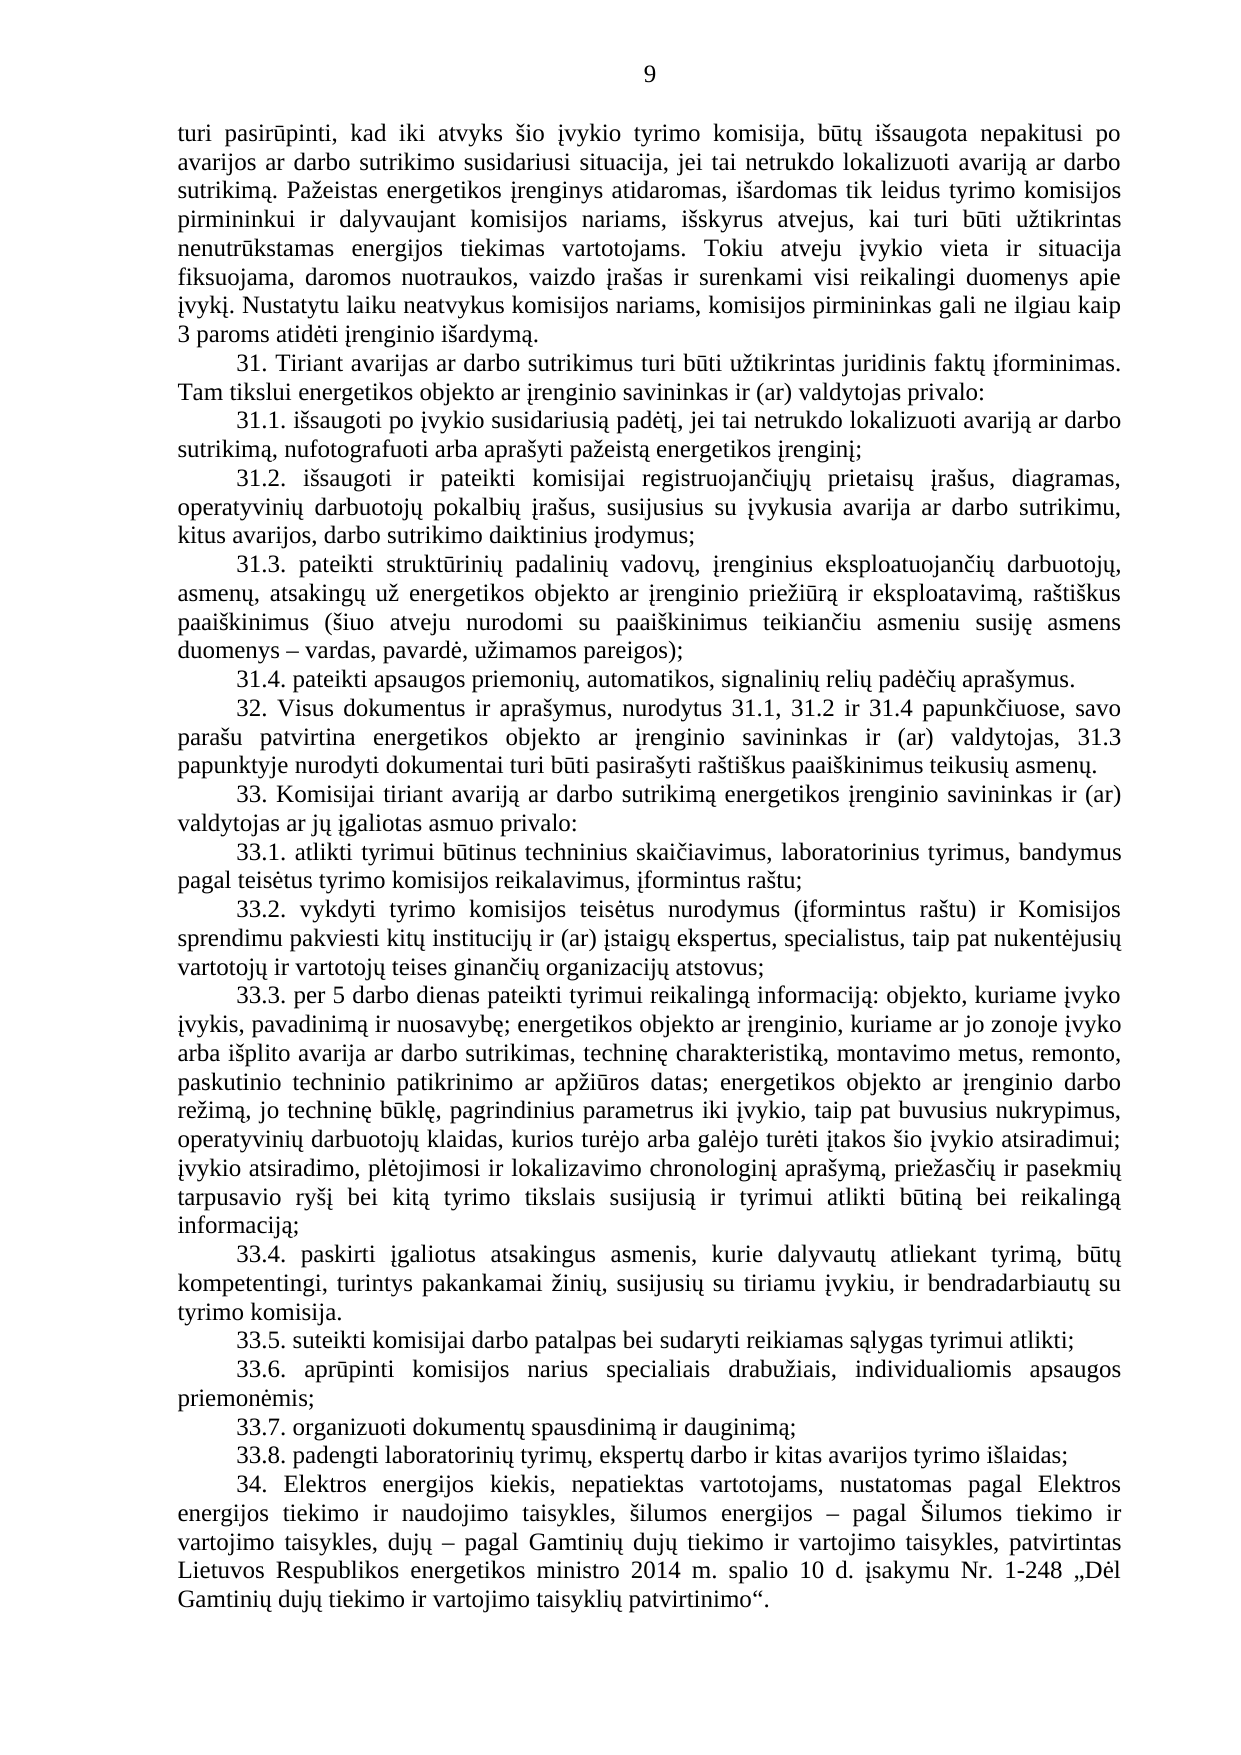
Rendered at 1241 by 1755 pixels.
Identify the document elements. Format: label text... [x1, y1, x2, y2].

text 31.2. išsaugoti ir pateikti komisijai registruojančiųjų prietaisų įrašus, diagramas, operatyvinių darbuotojų pokalbių įrašus, susijusius su įvykusia avarija ar darbo sutrikimu, kitus avarijos, darbo sutrikimo daiktinius įrodymus; [177, 463, 1122, 549]
text 32. Visus dokumentus ir aprašymus, nurodytus 31.1, 31.2 ir 31.4 papunkčiuose, savo parašu patvirtina energetikos objekto ar įrenginio savininkas ir (ar) valdytojas, 31.3 papunktyje nurodyti dokumentai turi būti pasirašyti raštiškus paaiškinimus teikusių asmenų. [177, 693, 1122, 779]
text 31.4. pateikti apsaugos priemonių, automatikos, signalinių relių padėčių aprašymus. [177, 664, 1122, 693]
text 33.4. paskirti įgaliotus atsakingus asmenis, kurie dalyvautų atliekant tyrimą, būtų kompetentingi, turintys pakankamai žinių, susijusių su tiriamu įvykiu, ir bendradarbiautų su tyrimo komisija. [177, 1239, 1122, 1326]
text turi pasirūpinti, kad iki atvyks šio įvykio tyrimo komisija, būtų išsaugota nepakitusi po avarijos ar darbo sutrikimo susidariusi situacija, jei tai netrukdo lokalizuoti avariją ar darbo sutrikimą. Pažeistas energetikos įrenginys atidaromas, išardomas tik leidus tyrimo komisijos pirmininkui ir dalyvaujant komisijos nariams, išskyrus atvejus, kai turi būti užtikrintas nenutrūkstamas energijos tiekimas vartotojams. Tokiu atveju įvykio vieta ir situacija fiksuojama, daromos nuotraukos, vaizdo įrašas ir surenkami visi reikalingi duomenys apie įvykį. Nustatytu laiku neatvykus komisijos nariams, komisijos pirmininkas gali ne ilgiau kaip 3 paroms atidėti įrenginio išardymą. [177, 118, 1122, 348]
text 33.8. padengti laboratorinių tyrimų, ekspertų darbo ir kitas avarijos tyrimo išlaidas; [177, 1441, 1122, 1469]
text 31.3. pateikti struktūrinių padalinių vadovų, įrenginius eksploatuojančių darbuotojų, asmenų, atsakingų už energetikos objekto ar įrenginio priežiūrą ir eksploatavimą, raštiškus paaiškinimus (šiuo atveju nurodomi su paaiškinimus teikiančiu asmeniu susiję asmens duomenys – vardas, pavardė, užimamos pareigos); [177, 549, 1122, 664]
text 33.2. vykdyti tyrimo komisijos teisėtus nurodymus (įformintus raštu) ir Komisijos sprendimu pakviesti kitų institucijų ir (ar) įstaigų ekspertus, specialistus, taip pat nukentėjusių vartotojų ir vartotojų teises ginančių organizacijų atstovus; [177, 894, 1122, 981]
text 33. Komisijai tiriant avariją ar darbo sutrikimą energetikos įrenginio savininkas ir (ar) valdytojas ar jų įgaliotas asmuo privalo: [177, 779, 1122, 837]
text 31.1. išsaugoti po įvykio susidariusią padėtį, jei tai netrukdo lokalizuoti avariją ar darbo sutrikimą, nufotografuoti arba aprašyti pažeistą energetikos įrenginį; [177, 406, 1122, 463]
text 33.7. organizuoti dokumentų spausdinimą ir dauginimą; [177, 1412, 1122, 1441]
text 33.5. suteikti komisijai darbo patalpas bei sudaryti reikiamas sąlygas tyrimui atlikti; [177, 1326, 1122, 1354]
text 33.1. atlikti tyrimui būtinus techninius skaičiavimus, laboratorinius tyrimus, bandymus pagal teisėtus tyrimo komisijos reikalavimus, įformintus raštu; [177, 837, 1122, 894]
text 31. Tiriant avarijas ar darbo sutrikimus turi būti užtikrintas juridinis faktų įforminimas. Tam tikslui energetikos objekto ar įrenginio savininkas ir (ar) valdytojas privalo: [177, 348, 1122, 406]
text 33.6. aprūpinti komisijos narius specialiais drabužiais, individualiomis apsaugos priemonėmis; [177, 1354, 1122, 1412]
text 33.3. per 5 darbo dienas pateikti tyrimui reikalingą informaciją: objekto, kuriame įvyko įvykis, pavadinimą ir nuosavybę; energetikos objekto ar įrenginio, kuriame ar jo zonoje įvyko arba išplito avarija ar darbo sutrikimas, techninę charakteristiką, montavimo metus, remonto, paskutinio techninio patikrinimo ar apžiūros datas; energetikos objekto ar įrenginio darbo režimą, jo techninę būklę, pagrindinius parametrus iki įvykio, taip pat buvusius nukrypimus, operatyvinių darbuotojų klaidas, kurios turėjo arba galėjo turėti įtakos šio įvykio atsiradimui; įvykio atsiradimo, plėtojimosi ir lokalizavimo chronologinį aprašymą, priežasčių ir pasekmių tarpusavio ryšį bei kitą tyrimo tikslais susijusią ir tyrimui atlikti būtiną bei reikalingą informaciją; [177, 981, 1122, 1239]
text 34. Elektros energijos kiekis, nepatiektas vartotojams, nustatomas pagal Elektros energijos tiekimo ir naudojimo taisykles, šilumos energijos – pagal Šilumos tiekimo ir vartojimo taisykles, dujų – pagal Gamtinių dujų tiekimo ir vartojimo taisykles, patvirtintas Lietuvos Respublikos energetikos ministro 2014 m. spalio 10 d. įsakymu Nr. 1-248 „Dėl Gamtinių dujų tiekimo ir vartojimo taisyklių patvirtinimo“. [177, 1469, 1122, 1613]
